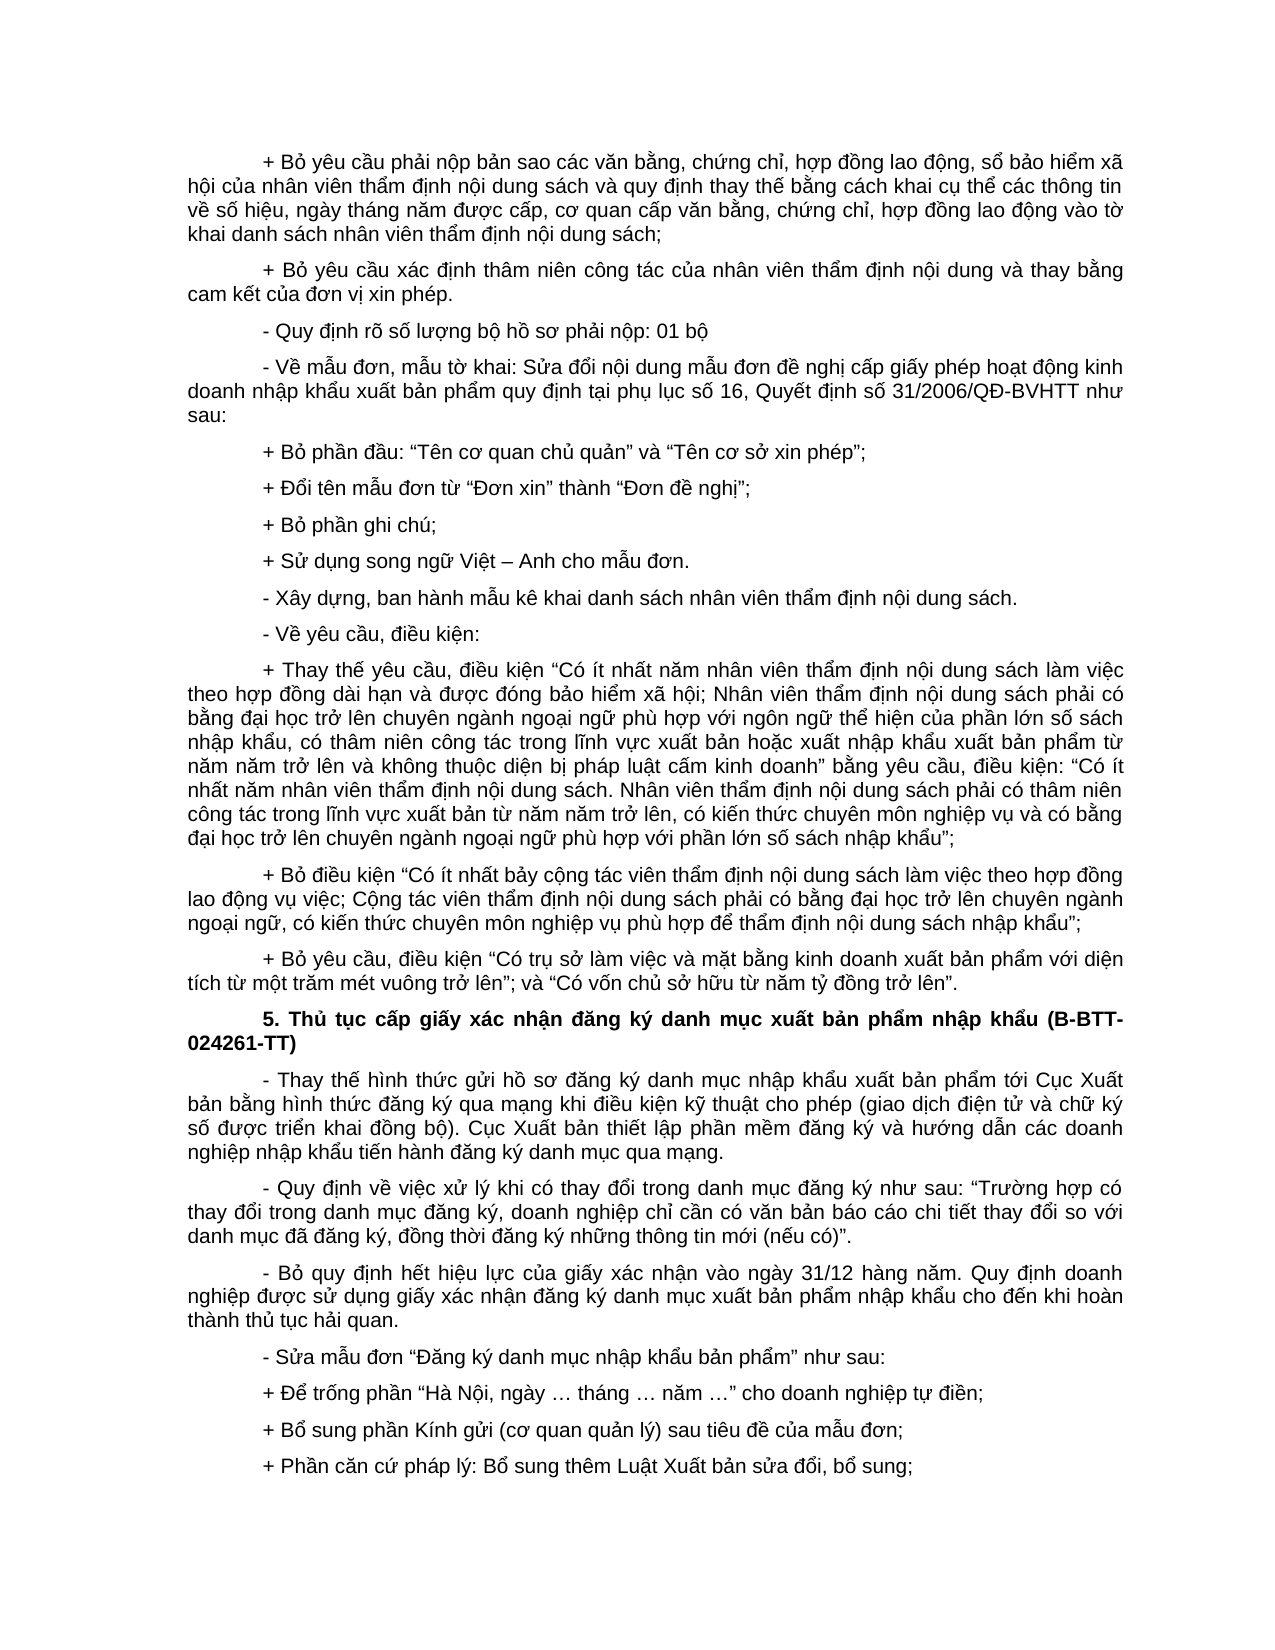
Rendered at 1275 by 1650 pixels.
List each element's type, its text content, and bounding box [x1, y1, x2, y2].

text + Bỏ phần ghi chú; [187, 512, 1125, 536]
text + Bổ sung phần Kính gửi (cơ quan quản lý) sau tiêu đề của mẫu đơn; [187, 1418, 1125, 1442]
text - Thay thế hình thức gửi hồ sơ đăng ký danh mục nhập khẩu xuất bản phẩm tới Cục Xuất bản bằng hình thức đăng ký qua mạng khi điều kiện kỹ thuật cho phép (giao dịch điện tử và chữ ký số được triển khai đồng bộ). Cục Xuất bản thiết lập phần mềm đăng ký và hướng dẫn các doanh nghiệp nhập khẩu tiến hành đăng ký danh mục qua mạng. [187, 1068, 1125, 1163]
text + Thay thế yêu cầu, điều kiện “Có ít nhất năm nhân viên thẩm định nội dung sách làm việc theo hợp đồng dài hạn và được đóng bảo hiểm xã hội; Nhân viên thẩm định nội dung sách phải có bằng đại học trở lên chuyên ngành ngoại ngữ phù hợp với ngôn ngữ thể hiện của phần lớn số sách nhập khẩu, có thâm niên công tác trong lĩnh vực xuất bản hoặc xuất nhập khẩu xuất bản phẩm từ năm năm trở lên và không thuộc diện bị pháp luật cấm kinh doanh” bằng yêu cầu, điều kiện: “Có ít nhất năm nhân viên thẩm định nội dung sách. Nhân viên thẩm định nội dung sách phải có thâm niên công tác trong lĩnh vực xuất bản từ năm năm trở lên, có kiến thức chuyên môn nghiệp vụ và có bằng đại học trở lên chuyên ngành ngoại ngữ phù hợp với phần lớn số sách nhập khẩu”; [187, 658, 1125, 850]
text + Bỏ yêu cầu xác định thâm niên công tác của nhân viên thẩm định nội dung và thay bằng cam kết của đơn vị xin phép. [187, 258, 1125, 306]
text + Bỏ yêu cầu phải nộp bản sao các văn bằng, chứng chỉ, hợp đồng lao động, sổ bảo hiểm xã hội của nhân viên thẩm định nội dung sách và quy định thay thế bằng cách khai cụ thể các thông tin về số hiệu, ngày tháng năm được cấp, cơ quan cấp văn bằng, chứng chỉ, hợp đồng lao động vào tờ khai danh sách nhân viên thẩm định nội dung sách; [187, 150, 1125, 246]
text - Về yêu cầu, điều kiện: [187, 622, 1125, 646]
text + Bỏ điều kiện “Có ít nhất bảy cộng tác viên thẩm định nội dung sách làm việc theo hợp đồng lao động vụ việc; Cộng tác viên thẩm định nội dung sách phải có bằng đại học trở lên chuyên ngành ngoại ngữ, có kiến thức chuyên môn nghiệp vụ phù hợp để thẩm định nội dung sách nhập khẩu”; [187, 862, 1125, 934]
text + Phần căn cứ pháp lý: Bổ sung thêm Luật Xuất bản sửa đổi, bổ sung; [187, 1454, 1125, 1478]
text - Sửa mẫu đơn “Đăng ký danh mục nhập khẩu bản phẩm” như sau: [187, 1345, 1125, 1369]
text - Xây dựng, ban hành mẫu kê khai danh sách nhân viên thẩm định nội dung sách. [187, 585, 1125, 609]
text - Quy định rõ số lượng bộ hồ sơ phải nộp: 01 bộ [187, 319, 1125, 343]
text - Bỏ quy định hết hiệu lực của giấy xác nhận vào ngày 31/12 hàng năm. Quy định doanh nghiệp được sử dụng giấy xác nhận đăng ký danh mục xuất bản phẩm nhập khẩu cho đến khi hoàn thành thủ tục hải quan. [187, 1260, 1125, 1332]
text + Bỏ yêu cầu, điều kiện “Có trụ sở làm việc và mặt bằng kinh doanh xuất bản phẩm với diện tích từ một trăm mét vuông trở lên”; và “Có vốn chủ sở hữu từ năm tỷ đồng trở lên”. [187, 947, 1125, 995]
text + Bỏ phần đầu: “Tên cơ quan chủ quản” và “Tên cơ sở xin phép”; [187, 439, 1125, 463]
text - Về mẫu đơn, mẫu tờ khai: Sửa đổi nội dung mẫu đơn đề nghị cấp giấy phép hoạt động kinh doanh nhập khẩu xuất bản phẩm quy định tại phụ lục số 16, Quyết định số 31/2006/QĐ-BVHTT như sau: [187, 355, 1125, 427]
text + Đổi tên mẫu đơn từ “Đơn xin” thành “Đơn đề nghị”; [187, 476, 1125, 500]
text 5. Thủ tục cấp giấy xác nhận đăng ký danh mục xuất bản phẩm nhập khẩu (B-BTT-024261-TT) [187, 1007, 1125, 1055]
text + Sử dụng song ngữ Việt – Anh cho mẫu đơn. [187, 549, 1125, 573]
text - Quy định về việc xử lý khi có thay đổi trong danh mục đăng ký như sau: “Trường hợp có thay đổi trong danh mục đăng ký, doanh nghiệp chỉ cần có văn bản báo cáo chi tiết thay đổi so với danh mục đã đăng ký, đồng thời đăng ký những thông tin mới (nếu có)”. [187, 1176, 1125, 1248]
text + Để trống phần “Hà Nội, ngày … tháng … năm …” cho doanh nghiệp tự điền; [187, 1381, 1125, 1405]
